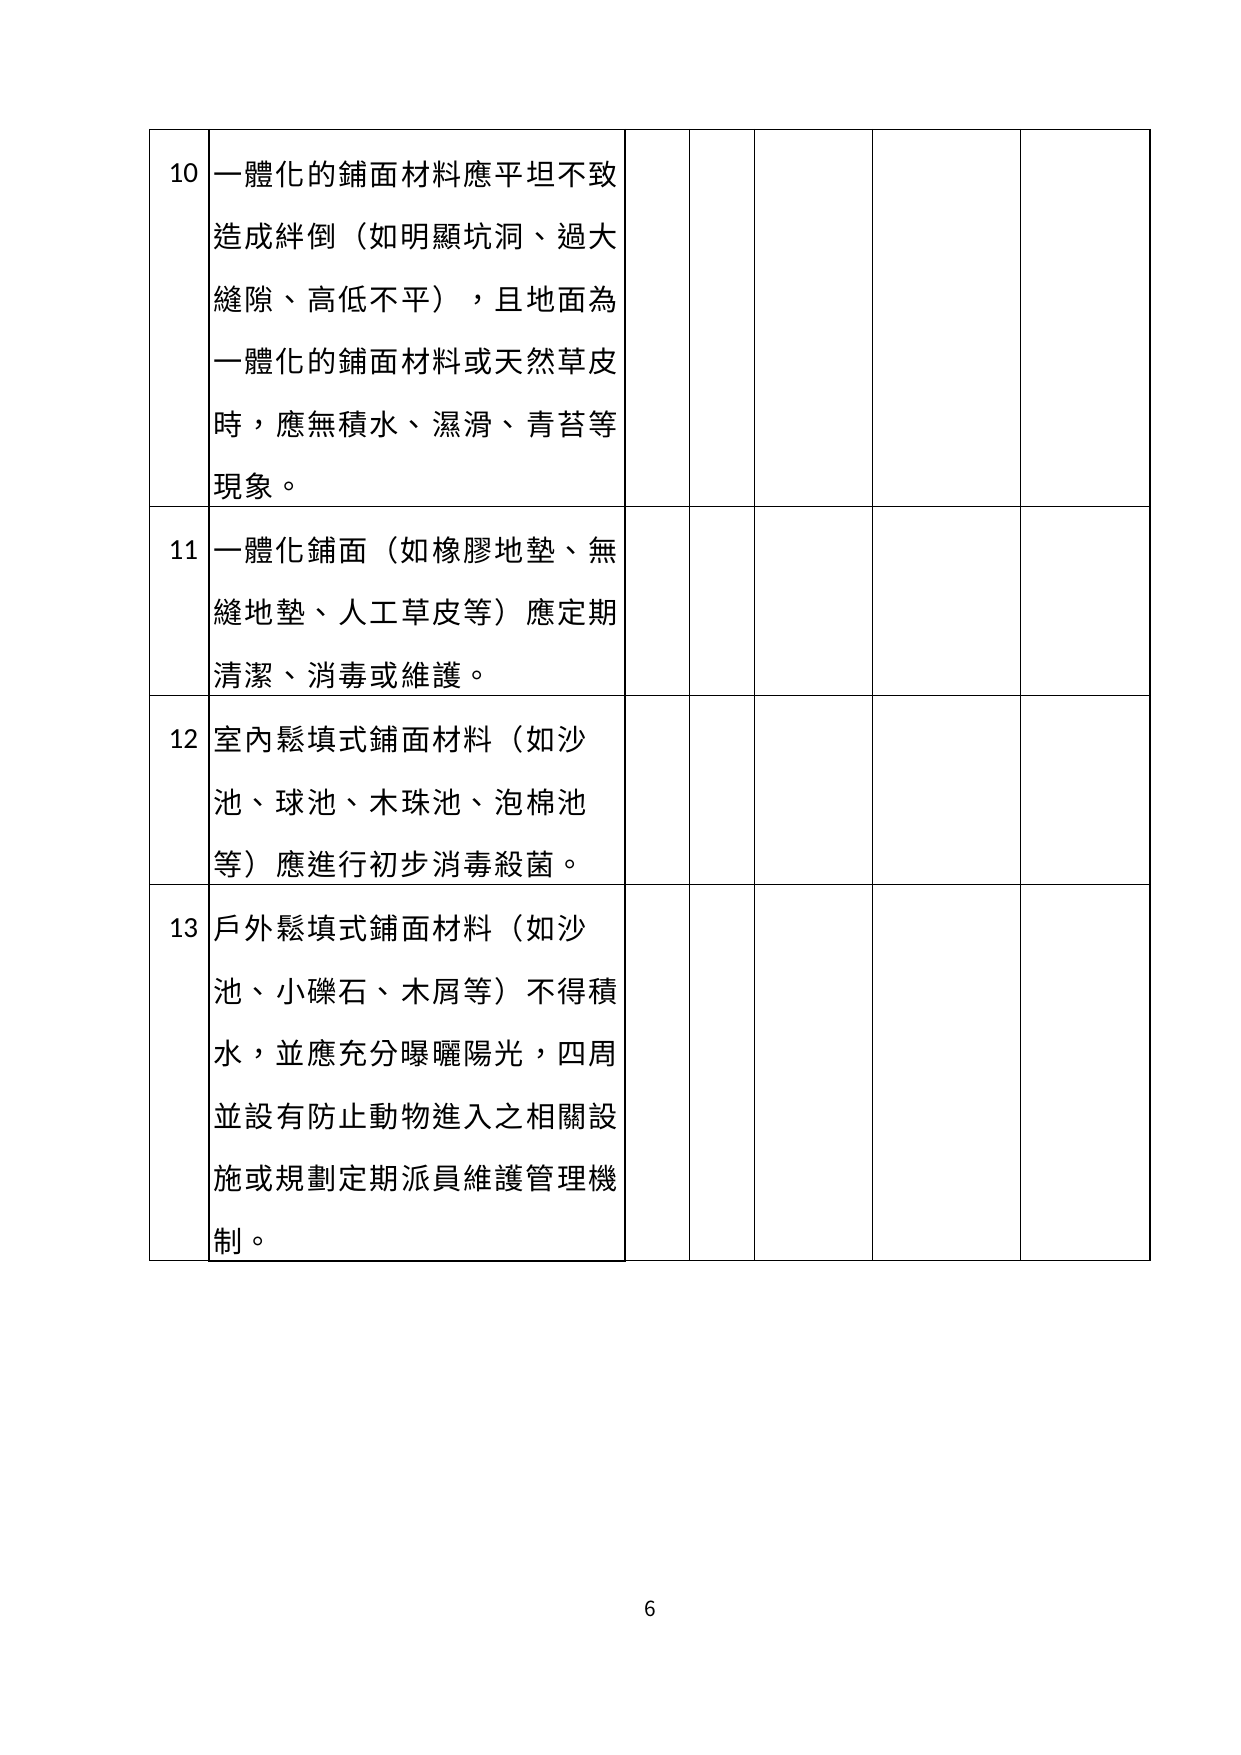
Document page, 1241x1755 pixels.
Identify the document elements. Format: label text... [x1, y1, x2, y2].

table_cell [626, 507, 689, 694]
table_cell 10 [150, 130, 208, 506]
table_cell [690, 507, 754, 694]
table_cell 12 [150, 696, 208, 884]
table_cell 11 [150, 507, 208, 694]
table_cell [1021, 507, 1149, 694]
table_cell [626, 696, 689, 884]
table_cell [1021, 130, 1149, 506]
table_cell [873, 696, 1020, 884]
table_cell [755, 130, 872, 506]
table_cell [755, 507, 872, 694]
table_cell [755, 696, 872, 884]
table_cell [626, 130, 689, 506]
table_cell [1021, 696, 1149, 884]
table_cell [873, 885, 1020, 1260]
table_cell [873, 130, 1020, 506]
table_cell [690, 130, 754, 506]
table_cell 13 [150, 885, 208, 1260]
table_cell [873, 507, 1020, 694]
table_cell [690, 696, 754, 884]
table_cell [1021, 885, 1149, 1260]
table_cell [626, 885, 689, 1260]
table_cell [755, 885, 872, 1260]
table_cell [690, 885, 754, 1260]
